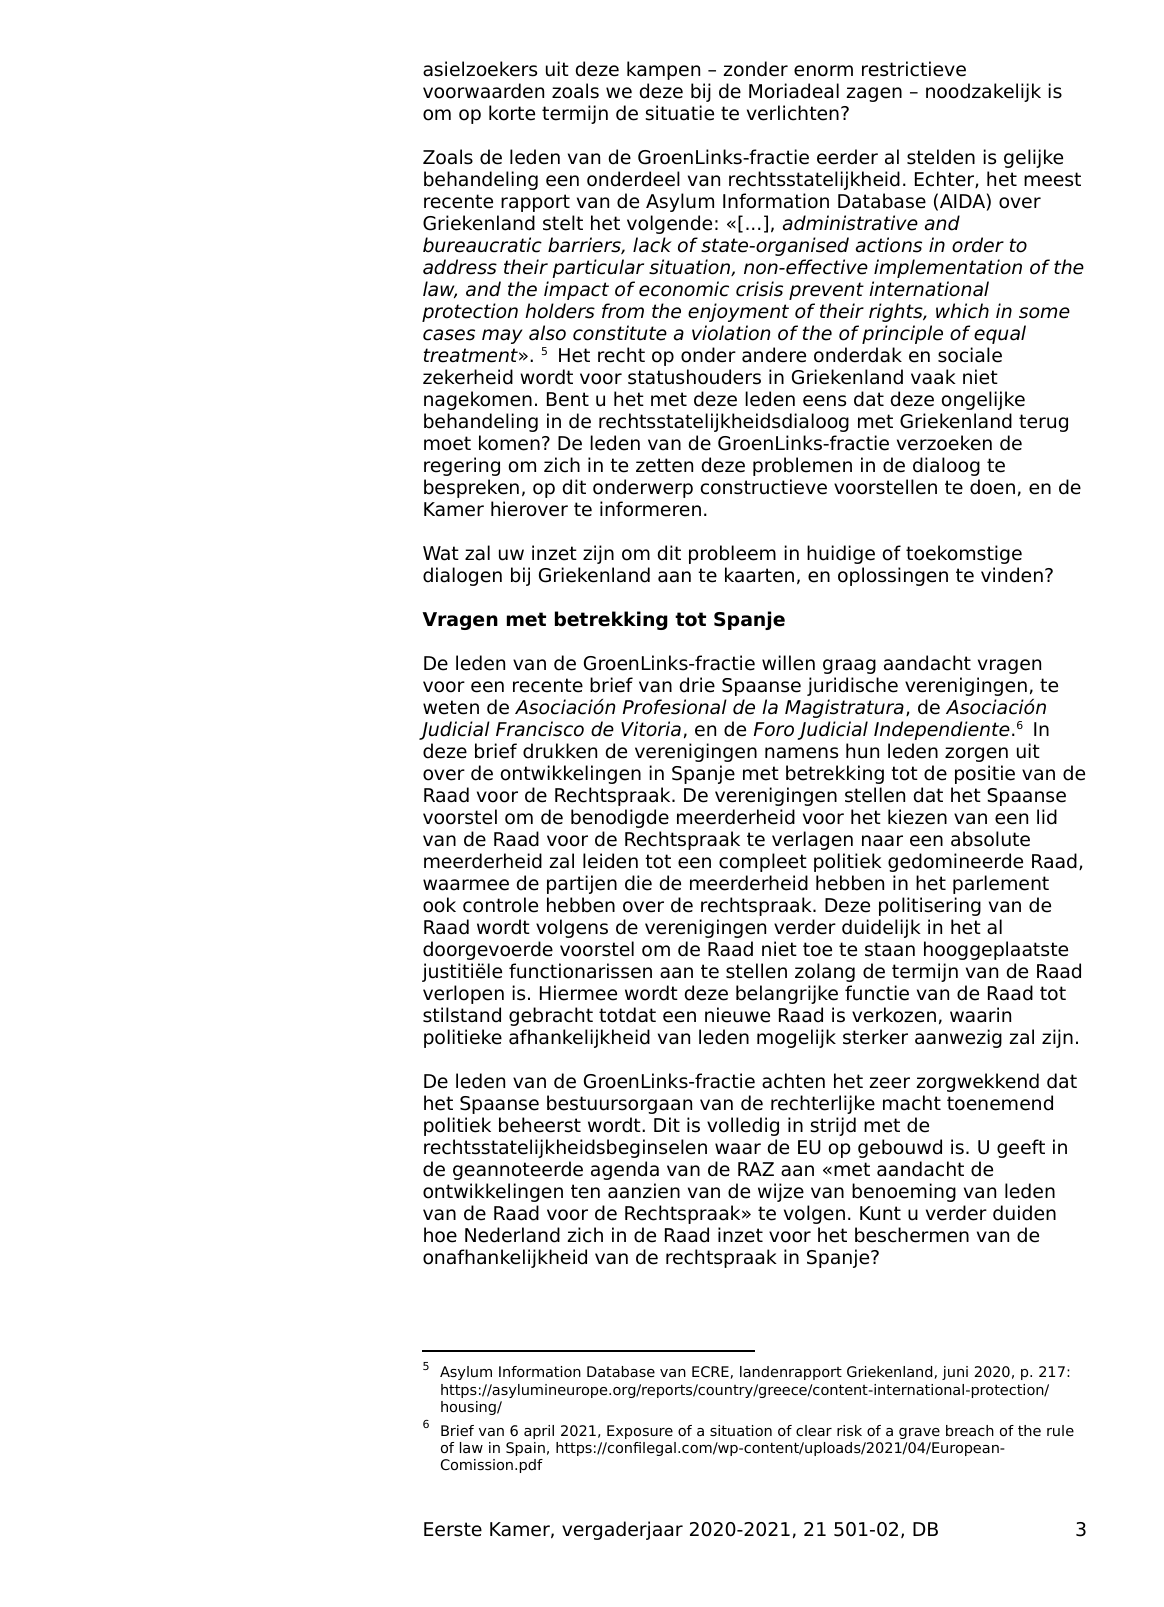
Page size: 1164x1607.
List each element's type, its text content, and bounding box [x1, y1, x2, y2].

text Asylum Information Database van ECRE, landenrapport Griekenland, juni 2020, p. 217: https://asylumineurope.org/reports/country/greece/content-international-protection/housing/ [422, 1360, 1087, 1416]
text Zoals de leden van de GroenLinks-fractie eerder al stelden is gelijke behandeling een onderdeel van rechtsstatelijkheid. Echter, het meest recente rapport van de Asylum Information Database (AIDA) over Griekenland stelt het volgende: «[...], administrative and bureaucratic barriers, lack of state-organised actions in order to address their particular situation, non-effective implementation of the law, and the impact of economic crisis prevent international protection holders from the enjoyment of their rights, which in some cases may also constitute a violation of the of principle of equal treatment». Het recht op onder andere onderdak en sociale zekerheid wordt voor statushouders in Griekenland vaak niet nagekomen. Bent u het met deze leden eens dat deze ongelijke behandeling in de rechtsstatelijkheidsdialoog met Griekenland terug moet komen? De leden van de GroenLinks-fractie verzoeken de regering om zich in te zetten deze problemen in de dialoog te bespreken, op dit onderwerp constructieve voorstellen te doen, en de Kamer hierover te informeren. [422, 147, 1087, 521]
text De leden van de GroenLinks-fractie achten het zeer zorgwekkend dat het Spaanse bestuursorgaan van de rechterlijke macht toenemend politiek beheerst wordt. Dit is volledig in strijd met de rechtsstatelijkheidsbeginselen waar de EU op gebouwd is. U geeft in de geannoteerde agenda van de RAZ aan «met aandacht de ontwikkelingen ten aanzien van de wijze van benoeming van leden van de Raad voor de Rechtspraak» te volgen. Kunt u verder duiden hoe Nederland zich in de Raad inzet voor het beschermen van de onafhankelijkheid van de rechtspraak in Spanje? [422, 1071, 1087, 1269]
subtitle Vragen met betrekking tot Spanje [422, 609, 1087, 631]
text Wat zal uw inzet zijn om dit probleem in huidige of toekomstige dialogen bij Griekenland aan te kaarten, en oplossingen te vinden? [422, 543, 1087, 587]
text asielzoekers uit deze kampen – zonder enorm restrictieve voorwaarden zoals we deze bij de Moriadeal zagen – noodzakelijk is om op korte termijn de situatie te verlichten? [422, 59, 1087, 125]
text Brief van 6 april 2021, Exposure of a situation of clear risk of a grave breach of the rule of law in Spain, https://confilegal.com/wp-content/uploads/2021/04/European-Comission.pdf [422, 1418, 1087, 1474]
text De leden van de GroenLinks-fractie willen graag aandacht vragen voor een recente brief van drie Spaanse juridische verenigingen, te weten de Asociación Profesional de la Magistratura, de Asociación Judicial Francisco de Vitoria, en de Foro Judicial Independiente. In deze brief drukken de verenigingen namens hun leden zorgen uit over de ontwikkelingen in Spanje met betrekking tot de positie van de Raad voor de Rechtspraak. De verenigingen stellen dat het Spaanse voorstel om de benodigde meerderheid voor het kiezen van een lid van de Raad voor de Rechtspraak te verlagen naar een absolute meerderheid zal leiden tot een compleet politiek gedomineerde Raad, waarmee de partijen die de meerderheid hebben in het parlement ook controle hebben over de rechtspraak. Deze politisering van de Raad wordt volgens de verenigingen verder duidelijk in het al doorgevoerde voorstel om de Raad niet toe te staan hooggeplaatste justitiële functionarissen aan te stellen zolang de termijn van de Raad verlopen is. Hiermee wordt deze belangrijke functie van de Raad tot stilstand gebracht totdat een nieuwe Raad is verkozen, waarin politieke afhankelijkheid van leden mogelijk sterker aanwezig zal zijn. [422, 653, 1087, 1049]
